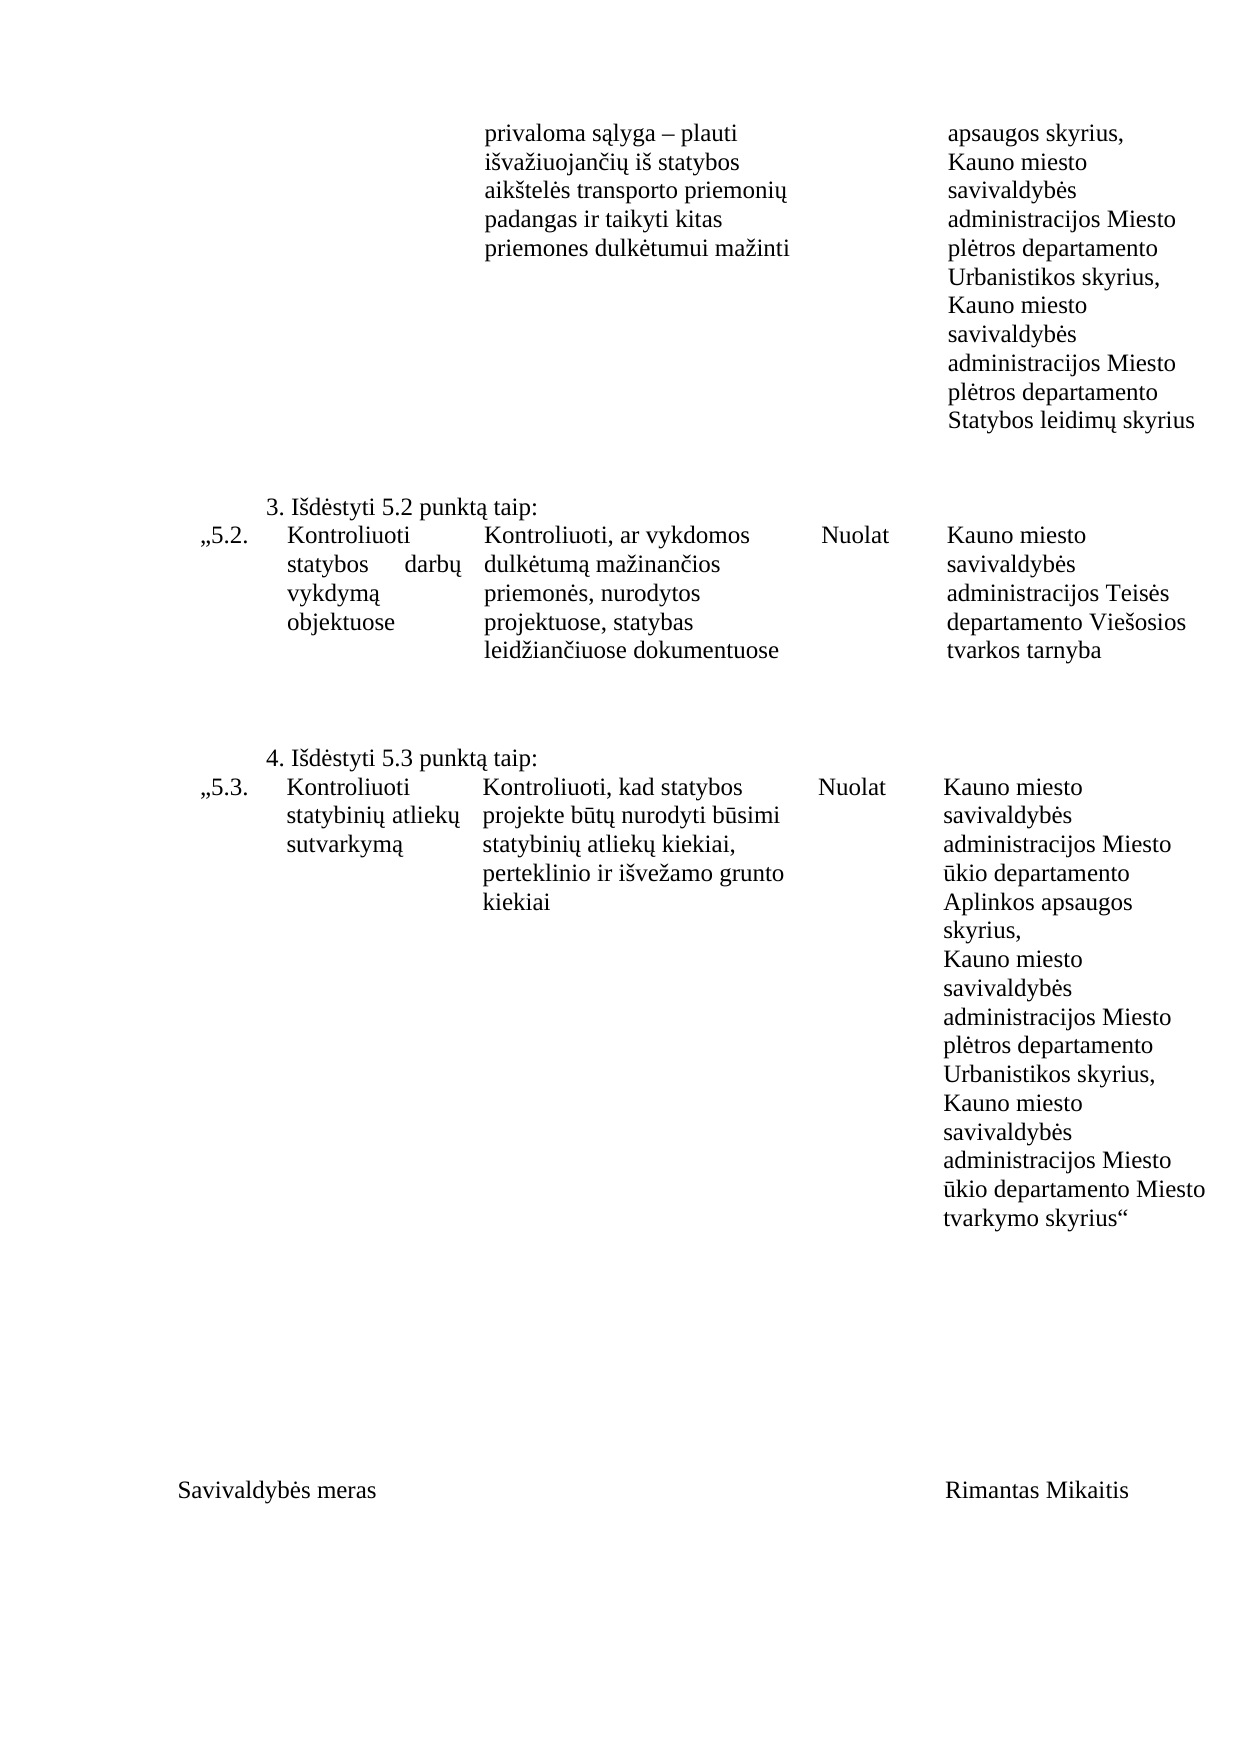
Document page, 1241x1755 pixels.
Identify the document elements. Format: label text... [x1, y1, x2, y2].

text Savivaldybės meras Rimantas Mikaitis [177, 1475, 1198, 1503]
table_header „5.2. [189, 521, 276, 714]
table_header [811, 118, 936, 463]
table_header [189, 118, 276, 463]
text 4. Išdėstyti 5.3 punktą taip: [177, 743, 1198, 772]
table_header apsaugos skyrius, Kauno miesto savivaldybės administracijos Miesto plėtros departamento Urbanistikos skyrius, Kauno miesto savivaldybės administracijos Miesto plėtros departamento Statybos leidimų skyrius [936, 118, 1220, 463]
table_header „5.3. [189, 772, 275, 1417]
table_header Kontroliuoti, ar vykdomos dulkėtumą mažinančios priemonės, nurodytos projektuose, statybas leidžiančiuose dokumentuose [473, 521, 810, 714]
table_header Kontroliuoti statybos darbų vykdymą objektuose [276, 521, 473, 714]
table_header Kauno miesto savivaldybės administracijos Teisės departamento Viešosios tvarkos tarnyba [935, 521, 1218, 714]
table_header Nuolat [807, 772, 932, 1417]
table_header Kontroliuoti, kad statybos projekte būtų nurodyti būsimi statybinių atliekų kiekiai, perteklinio ir išvežamo grunto kiekiai [471, 772, 807, 1417]
text 3. Išdėstyti 5.2 punktą taip: [177, 492, 1198, 521]
table_header Kauno miesto savivaldybės administracijos Miesto ūkio departamento Aplinkos apsaugos skyrius, Kauno miesto savivaldybės administracijos Miesto plėtros departamento Urbanistikos skyrius, Kauno miesto savivaldybės administracijos Miesto ūkio departamento Miesto tvarkymo skyrius“ [932, 772, 1217, 1417]
table_header privaloma sąlyga – plauti išvažiuojančių iš statybos aikštelės transporto priemonių padangas ir taikyti kitas priemones dulkėtumui mažinti [473, 118, 811, 463]
table_header [276, 118, 473, 463]
table_header Nuolat [810, 521, 935, 714]
table_header Kontroliuoti statybinių atliekų sutvarkymą [275, 772, 471, 1417]
